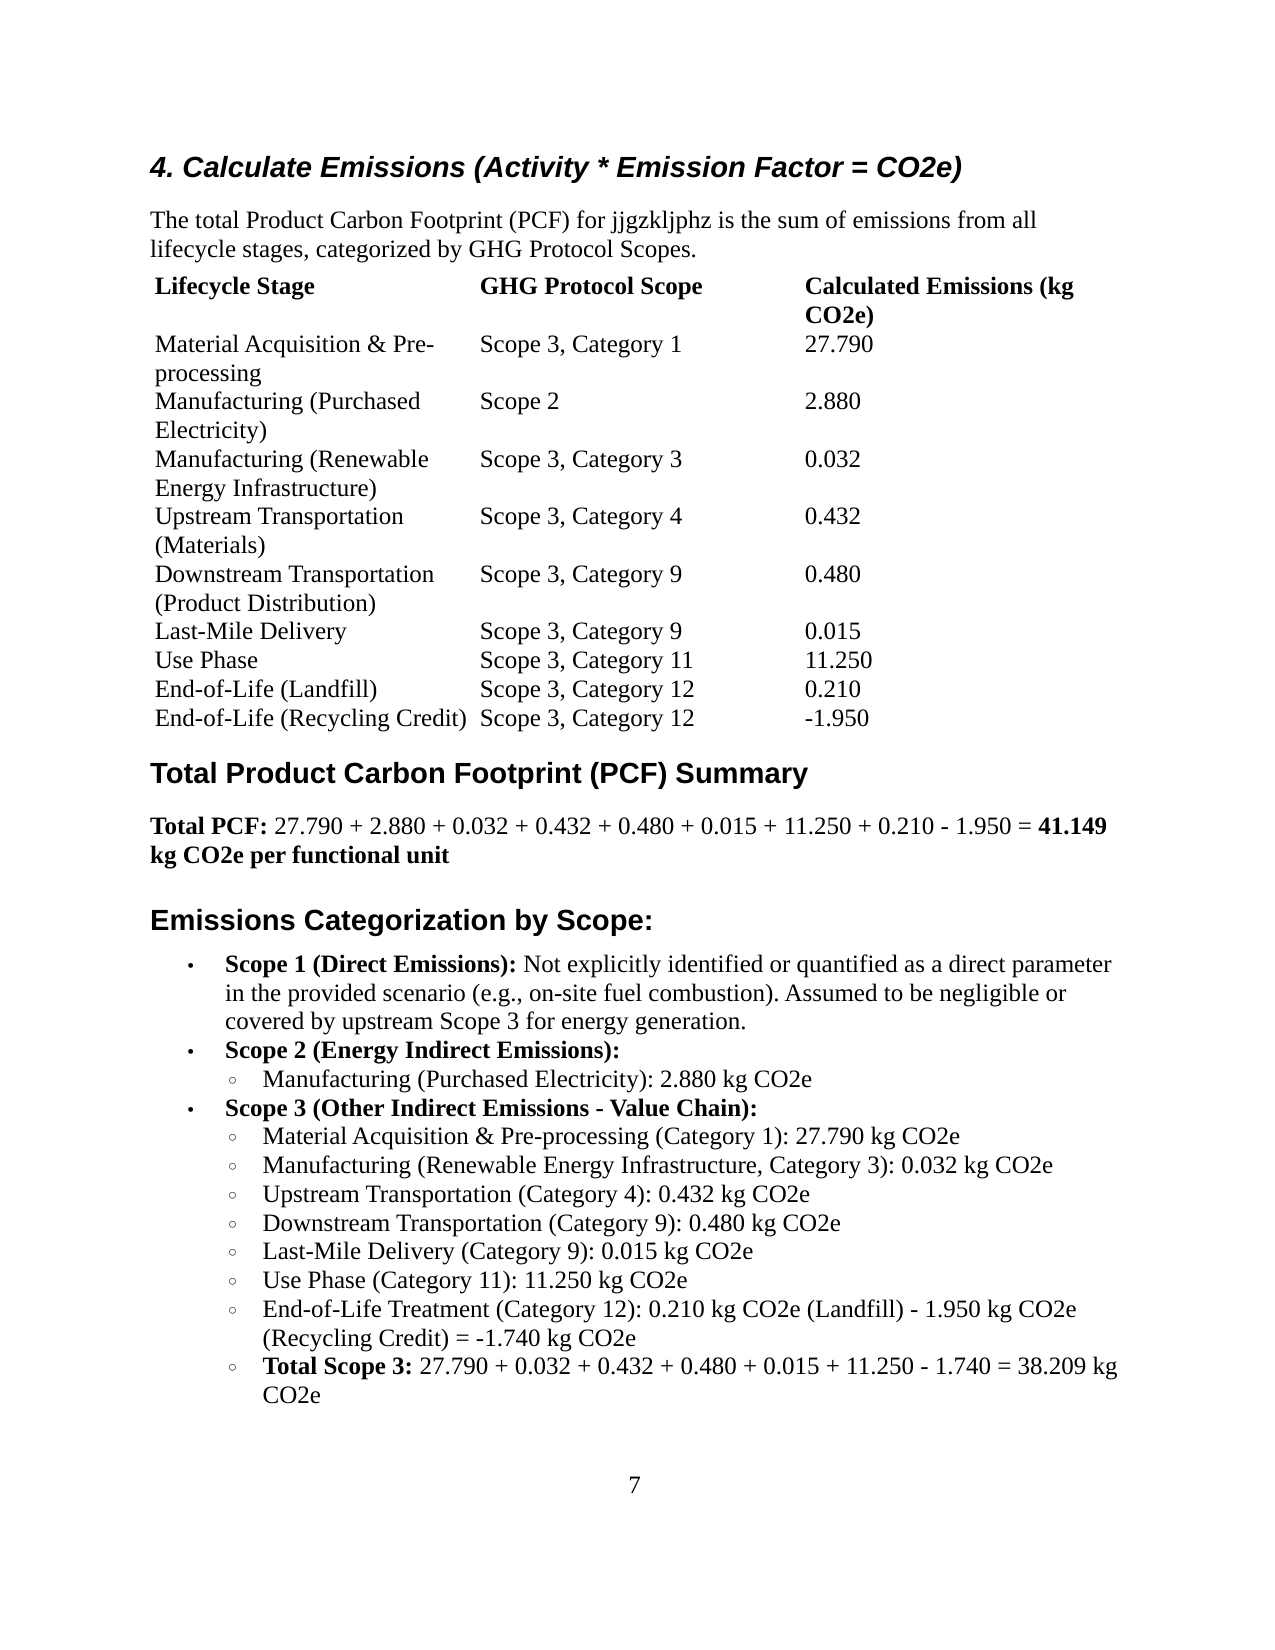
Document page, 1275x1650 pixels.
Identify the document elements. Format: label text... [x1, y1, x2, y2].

table_cell 2.880 [800, 386, 1125, 444]
table_cell Manufacturing (Renewable Energy Infrastructure) [150, 444, 475, 501]
subtitle Total Product Carbon Footprint (PCF) Summary [150, 756, 1125, 790]
text The total Product Carbon Footprint (PCF) for jjgzkljphz is the sum of emissions from all lifecycle stages, categorized by GHG Protocol Scopes. [150, 205, 1125, 262]
list Scope 1 (Direct Emissions): Not explicitly identified or quantified as a direct parameter in the provided scenario (e.g., on-site fuel combustion). Assumed to be negligible or covered by upstream Scope 3 for energy generation. [187, 949, 1125, 1035]
table_cell End-of-Life (Recycling Credit) [150, 703, 475, 731]
table_cell Use Phase [150, 645, 475, 674]
list Manufacturing (Renewable Energy Infrastructure, Category 3): 0.032 kg CO2e [225, 1150, 1125, 1179]
list Upstream Transportation (Category 4): 0.432 kg CO2e [225, 1179, 1125, 1208]
table_cell Scope 3, Category 9 [475, 616, 800, 645]
list Scope 3 (Other Indirect Emissions - Value Chain): [187, 1093, 1125, 1121]
table_cell Scope 3, Category 12 [475, 674, 800, 703]
list Total Scope 3: 27.790 + 0.032 + 0.432 + 0.480 + 0.015 + 11.250 - 1.740 = 38.209 kg CO2e [225, 1351, 1125, 1409]
table_cell -1.950 [800, 703, 1125, 731]
text Total PCF: 27.790 + 2.880 + 0.032 + 0.432 + 0.480 + 0.015 + 11.250 + 0.210 - 1.950 = 41.149 kg CO2e per functional unit [150, 811, 1125, 869]
table_cell Upstream Transportation (Materials) [150, 501, 475, 559]
table_cell End-of-Life (Landfill) [150, 674, 475, 703]
table_cell 11.250 [800, 645, 1125, 674]
list Material Acquisition & Pre-processing (Category 1): 27.790 kg CO2e [225, 1121, 1125, 1150]
table_header Lifecycle Stage [150, 271, 475, 329]
table_cell Manufacturing (Purchased Electricity) [150, 386, 475, 444]
table_header GHG Protocol Scope [475, 271, 800, 329]
table_cell Material Acquisition & Pre-processing [150, 329, 475, 386]
list Scope 2 (Energy Indirect Emissions): [187, 1035, 1125, 1064]
table_cell Scope 3, Category 3 [475, 444, 800, 501]
table_cell Scope 3, Category 1 [475, 329, 800, 386]
table_cell Scope 3, Category 4 [475, 501, 800, 559]
table_cell 0.480 [800, 559, 1125, 616]
table_cell Downstream Transportation (Product Distribution) [150, 559, 475, 616]
subtitle 4. Calculate Emissions (Activity * Emission Factor = CO2e) [150, 150, 1125, 183]
table_cell Scope 2 [475, 386, 800, 444]
table_header Calculated Emissions (kg CO2e) [800, 271, 1125, 329]
table_cell Scope 3, Category 12 [475, 703, 800, 731]
table_cell Scope 3, Category 11 [475, 645, 800, 674]
table_cell 0.032 [800, 444, 1125, 501]
table_cell Last-Mile Delivery [150, 616, 475, 645]
list Last-Mile Delivery (Category 9): 0.015 kg CO2e [225, 1236, 1125, 1265]
table_cell 0.432 [800, 501, 1125, 559]
list Use Phase (Category 11): 11.250 kg CO2e [225, 1265, 1125, 1294]
list Downstream Transportation (Category 9): 0.480 kg CO2e [225, 1208, 1125, 1236]
subtitle Emissions Categorization by Scope: [150, 903, 1125, 936]
list Manufacturing (Purchased Electricity): 2.880 kg CO2e [225, 1064, 1125, 1093]
table_cell 0.210 [800, 674, 1125, 703]
table_cell Scope 3, Category 9 [475, 559, 800, 616]
table_cell 27.790 [800, 329, 1125, 386]
table_cell 0.015 [800, 616, 1125, 645]
list End-of-Life Treatment (Category 12): 0.210 kg CO2e (Landfill) - 1.950 kg CO2e (Recycling Credit) = -1.740 kg CO2e [225, 1294, 1125, 1351]
